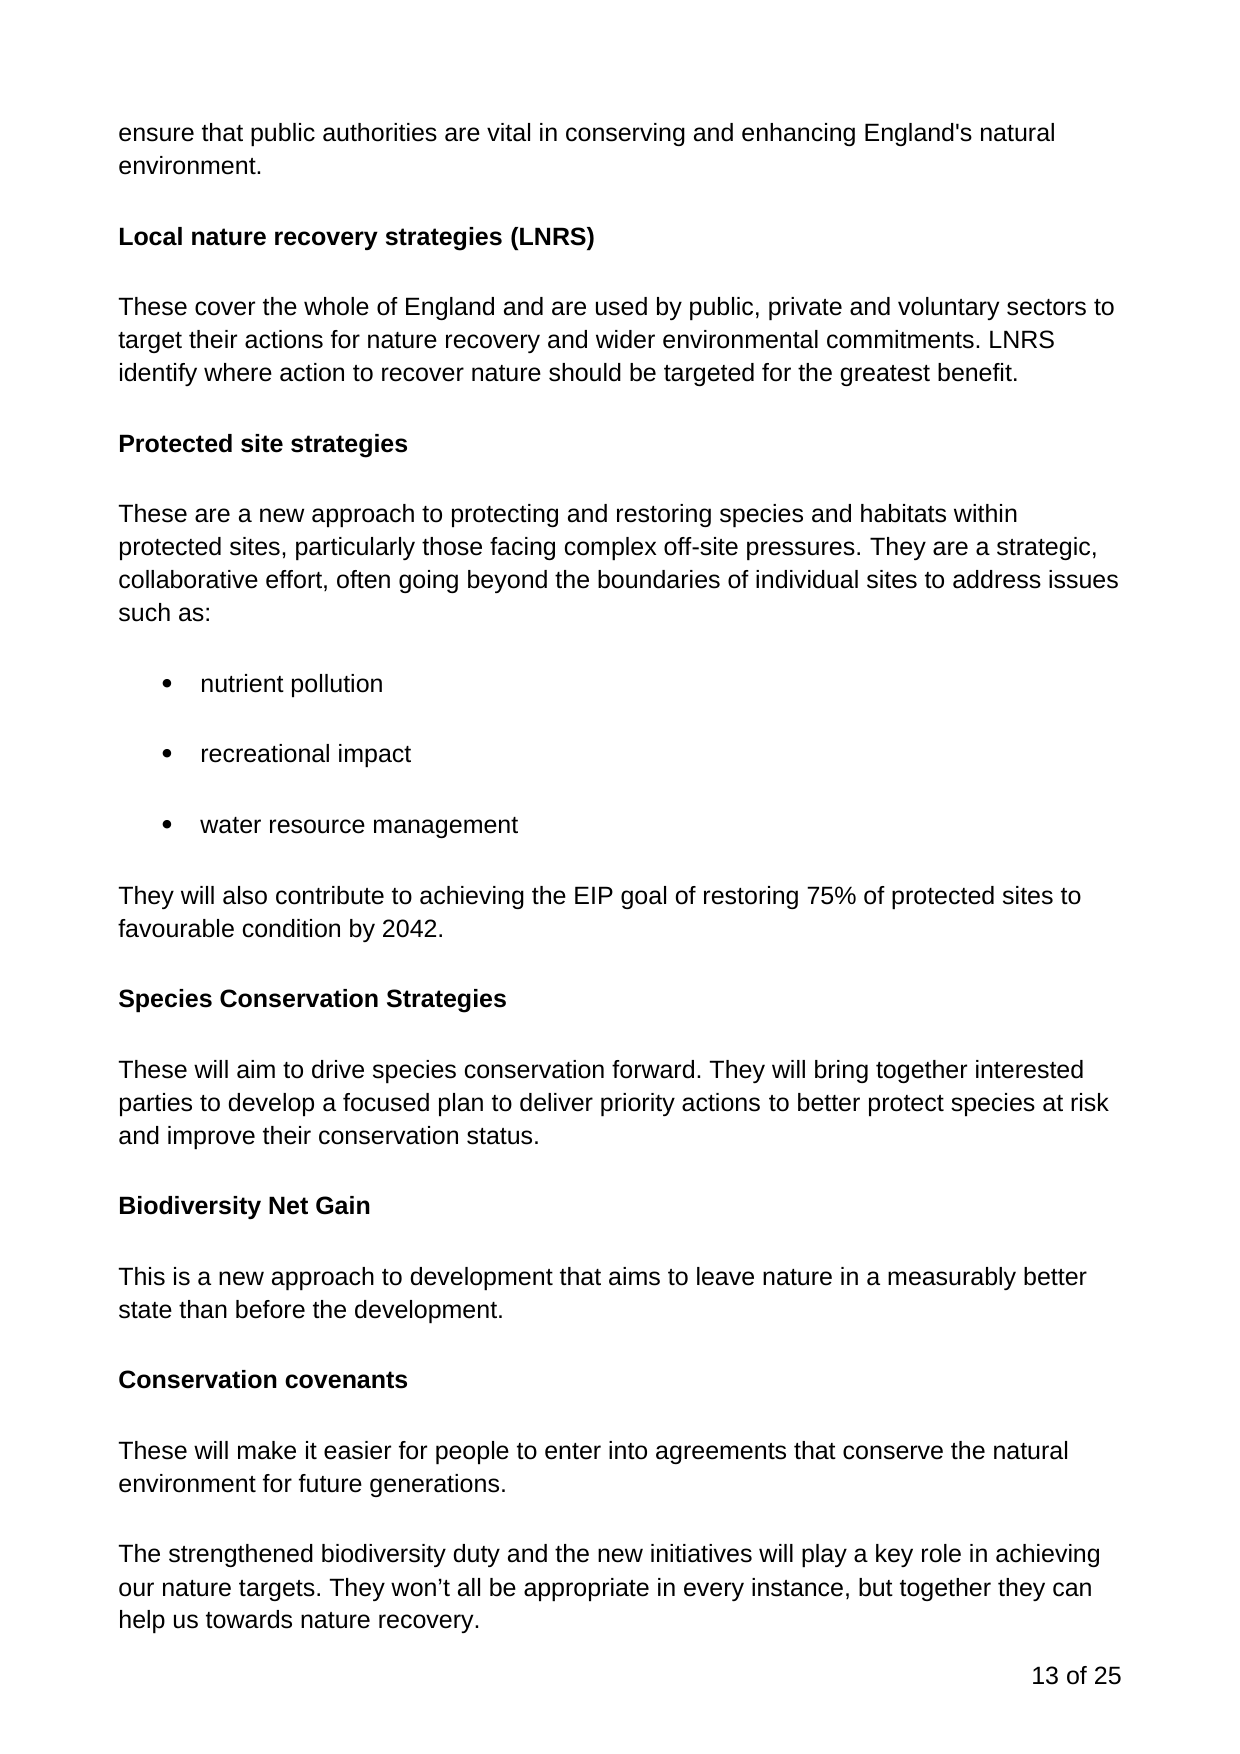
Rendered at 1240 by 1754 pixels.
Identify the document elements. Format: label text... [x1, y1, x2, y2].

text They will also contribute to achieving the EIP goal of restoring 75% of protected sites to favourable condition by 2042. [118, 881, 1121, 942]
text Species Conservation Strategies [118, 984, 1121, 1013]
text ensure that public authorities are vital in conserving and enhancing England's natural environment. [118, 118, 1121, 180]
text Conservation covenants [118, 1365, 1121, 1394]
list water resource management [163, 810, 1121, 839]
text This is a new approach to development that aims to leave nature in a measurably better state than before the development. [118, 1262, 1121, 1324]
text These will make it easier for people to enter into agreements that conserve the natural environment for future generations. [118, 1436, 1121, 1498]
text These cover the whole of England and are used by public, private and voluntary sectors to target their actions for nature recovery and wider environmental commitments. LNRS identify where action to recover nature should be targeted for the greatest benefit. [118, 292, 1121, 387]
text Protected site strategies [118, 429, 1121, 457]
text Biodiversity Net Gain [118, 1191, 1121, 1220]
list nutrient pollution [163, 669, 1121, 698]
text The strengthened biodiversity duty and the new initiatives will play a key role in achieving our nature targets. They won’t all be appropriate in every instance, but together they can help us towards nature recovery. [118, 1539, 1121, 1634]
text These are a new approach to protecting and restoring species and habitats within protected sites, particularly those facing complex off-site pressures. They are a strategic, collaborative effort, often going beyond the boundaries of individual sites to address issues such as: [118, 499, 1121, 627]
list recreational impact [163, 739, 1121, 768]
text These will aim to drive species conservation forward. They will bring together interested parties to develop a focused plan to deliver priority actions to better protect species at risk and improve their conservation status. [118, 1055, 1121, 1149]
text Local nature recovery strategies (LNRS) [118, 222, 1121, 250]
